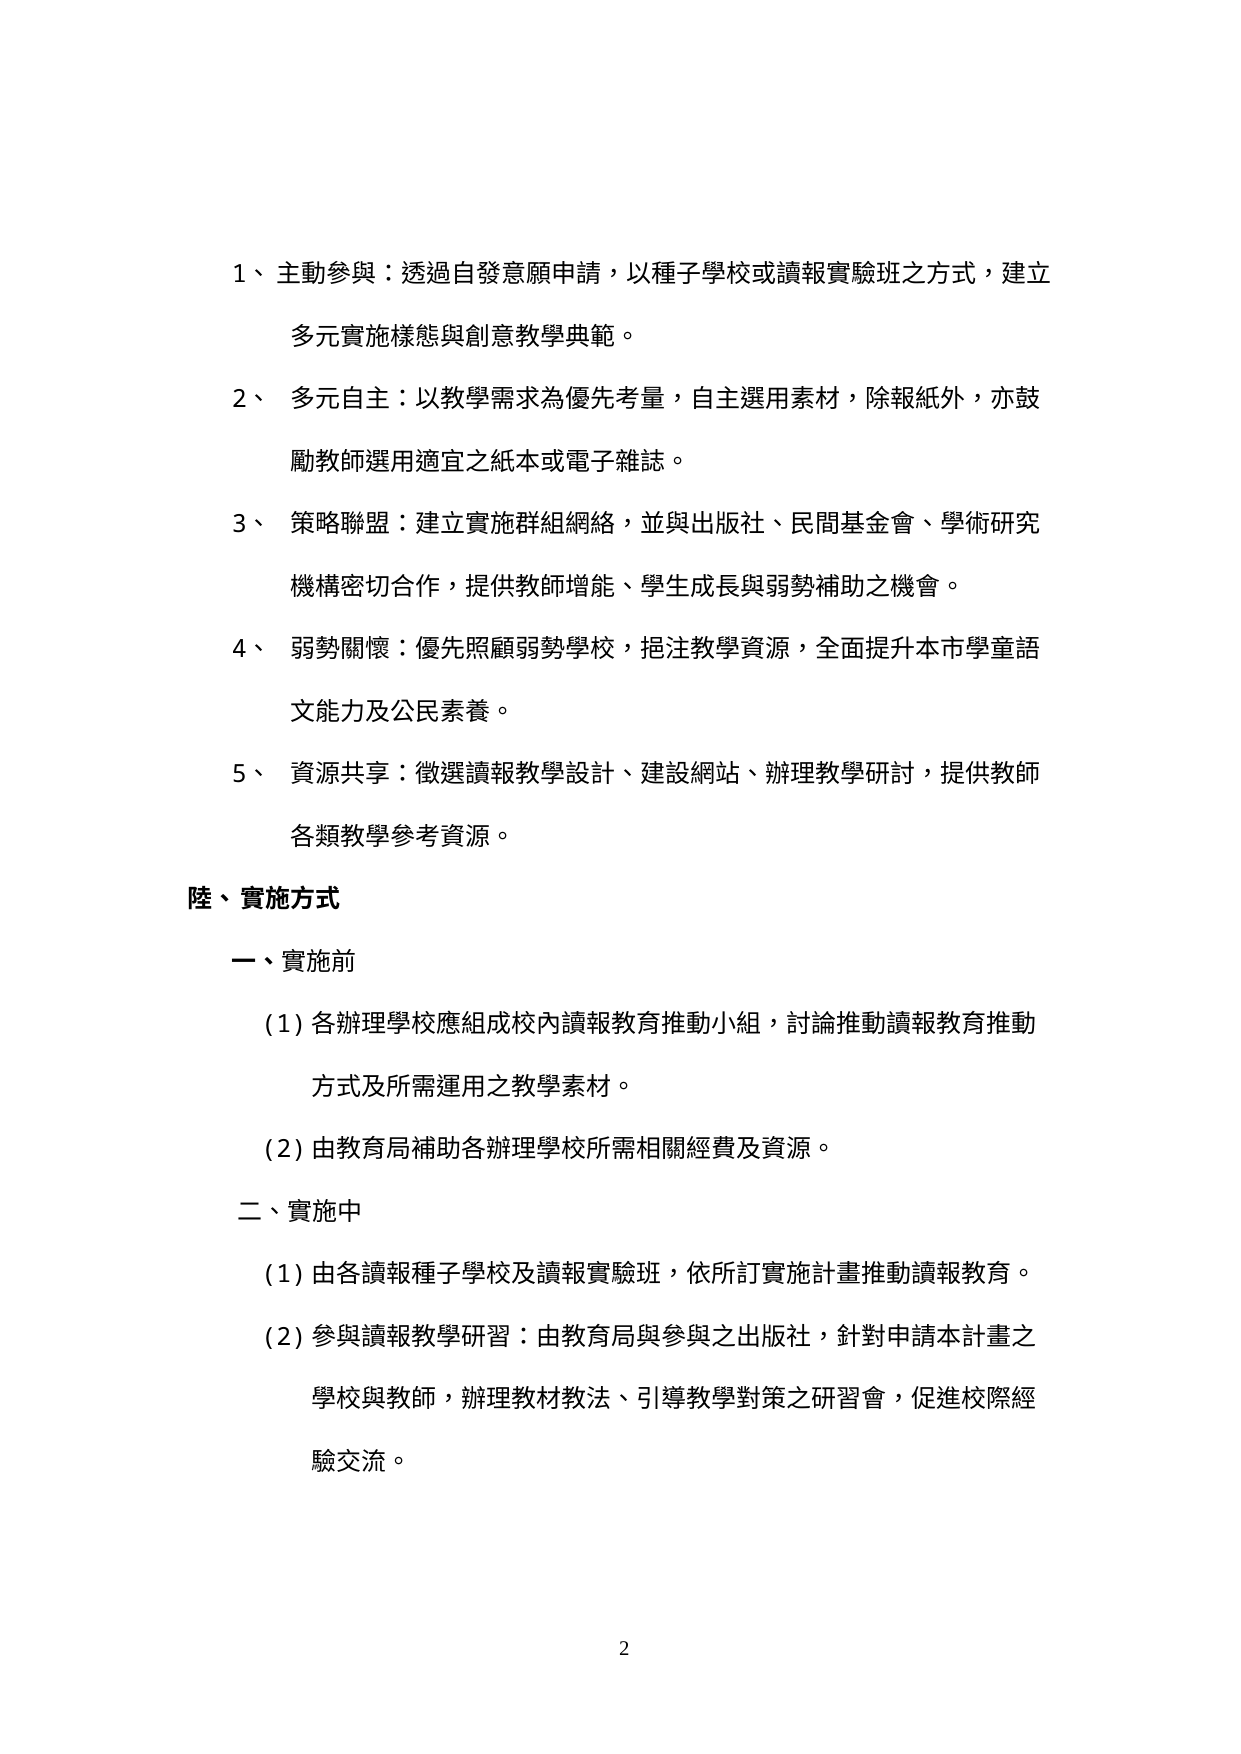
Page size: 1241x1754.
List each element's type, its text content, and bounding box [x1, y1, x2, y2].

list 由教育局補助各辦理學校所需相關經費及資源。 [261, 1105, 1053, 1168]
list 參與讀報教學研習：由教育局與參與之出版社，針對申請本計畫之學校與教師，辦理教材教法、引導教學對策之研習會，促進校際經驗交流。 [261, 1293, 1053, 1480]
text 一、實施前 [231, 918, 1053, 980]
list 多元自主：以教學需求為優先考量，自主選用素材，除報紙外，亦鼓勵教師選用適宜之紙本或電子雜誌。 [232, 355, 1053, 480]
text 二、實施中 [187, 1168, 1053, 1230]
list 實施方式 [187, 855, 1053, 918]
list 弱勢關懷：優先照顧弱勢學校，挹注教學資源，全面提升本市學童語文能力及公民素養。 [232, 605, 1053, 730]
list 由各讀報種子學校及讀報實驗班，依所訂實施計畫推動讀報教育。 [261, 1230, 1053, 1293]
list 策略聯盟：建立實施群組網絡，並與出版社、民間基金會、學術研究機構密切合作，提供教師增能、學生成長與弱勢補助之機會。 [232, 480, 1053, 605]
list 資源共享：徵選讀報教學設計、建設網站、辦理教學研討，提供教師各類教學參考資源。 [232, 730, 1053, 855]
list 各辦理學校應組成校內讀報教育推動小組，討論推動讀報教育推動方式及所需運用之教學素材。 [261, 980, 1053, 1105]
list 主動參與：透過自發意願申請，以種子學校或讀報實驗班之方式，建立多元實施樣態與創意教學典範。 [232, 230, 1053, 355]
